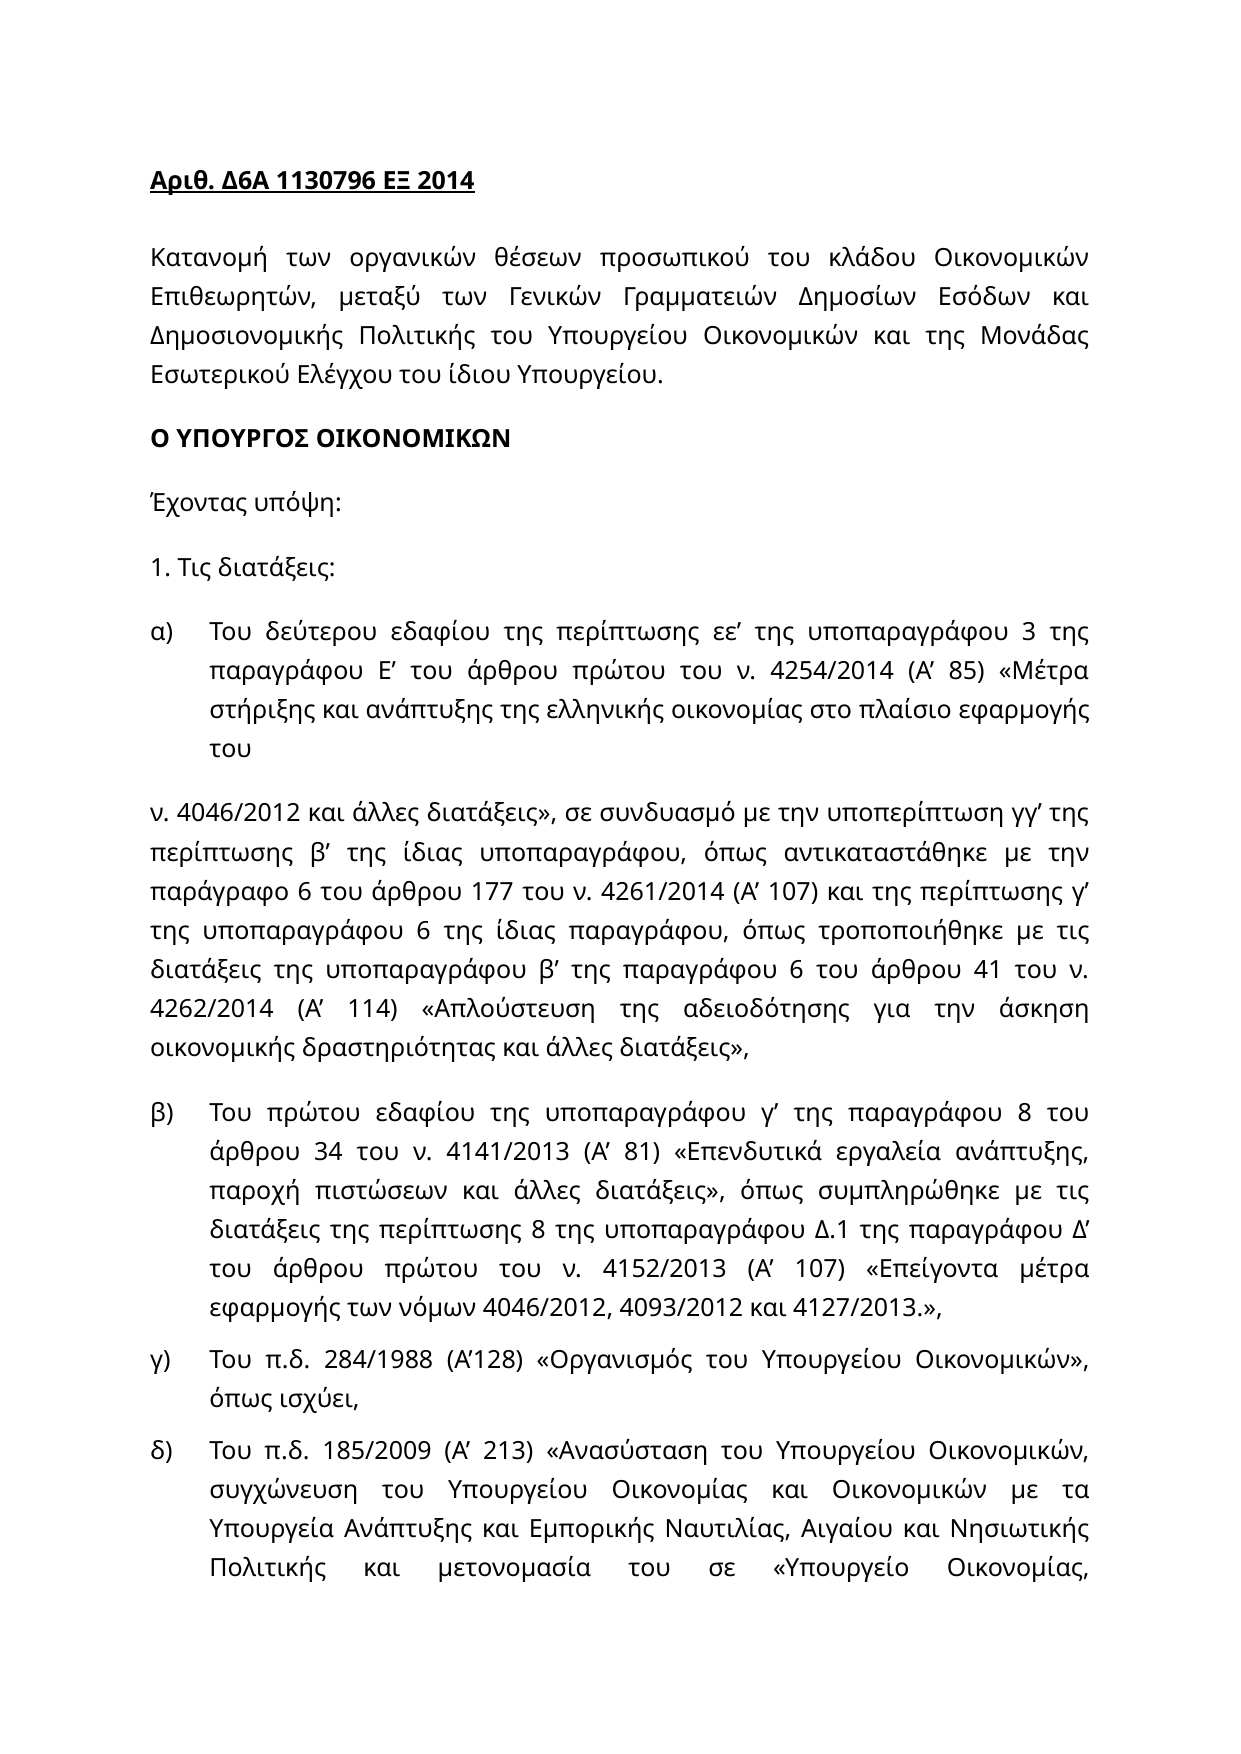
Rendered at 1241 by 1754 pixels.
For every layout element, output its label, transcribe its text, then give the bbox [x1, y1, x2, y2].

text Έχοντας υπόψη: [150, 485, 1090, 519]
text Κατανομή των οργανικών θέσεων προσωπικού του κλάδου Οικονομικών Επιθεωρητών, μεταξύ των Γενικών Γραμματειών Δημοσίων Εσόδων και Δημοσιονομικής Πολιτικής του Υπουργείου Οικονομικών και της Μονάδας Εσωτερικού Ελέγχου του ίδιου Υπουργείου. [150, 239, 1090, 391]
text Ο ΥΠΟΥΡΓΟΣ ΟΙΚΟΝΟΜΙΚΩΝ [150, 421, 1090, 455]
list δ) Του π.δ. 185/2009 (Α’ 213) «Ανασύσταση του Υπουργείου Οικονομικών, συγχώνευση του Υπουργείου Οικονομίας και Οικονομικών με τα Υπουργεία Ανάπτυξης και Εμπορικής Ναυτιλίας, Αιγαίου και Νησιωτικής Πολιτικής και μετονομασία του σε «Υπουργείο Οικονομίας, [150, 1432, 1090, 1584]
list α) Του δεύτερου εδαφίου της περίπτωσης εε’ της υποπαραγράφου 3 της παραγράφου Ε’ του άρθρου πρώτου του ν. 4254/2014 (Α’ 85) «Μέτρα στήριξης και ανάπτυξης της ελληνικής οικονομίας στο πλαίσιο εφαρμογής του [150, 613, 1090, 765]
text 1. Τις διατάξεις: [150, 549, 1090, 583]
text ν. 4046/2012 και άλλες διατάξεις», σε συνδυασμό με την υποπερίπτωση γγ’ της περίπτωσης β’ της ίδιας υποπαραγράφου, όπως αντικαταστάθηκε με την παράγραφο 6 του άρθρου 177 του ν. 4261/2014 (Α’ 107) και της περίπτωσης γ’ της υποπαραγράφου 6 της ίδιας παραγράφου, όπως τροποποιήθηκε με τις διατάξεις της υποπαραγράφου β’ της παραγράφου 6 του άρθρου 41 του ν. 4262/2014 (Α’ 114) «Απλούστευση της αδειοδότησης για την άσκηση οικονομικής δραστηριότητας και άλλες διατάξεις», [150, 795, 1090, 1064]
title Αριθ. Δ6Α 1130796 ΕΞ 2014 [150, 162, 1090, 197]
list γ) Του π.δ. 284/1988 (Α’128) «Οργανισμός του Υπουργείου Οικονομικών», όπως ισχύει, [150, 1342, 1090, 1415]
list β) Του πρώτου εδαφίου της υποπαραγράφου γ’ της παραγράφου 8 του άρθρου 34 του ν. 4141/2013 (Α’ 81) «Επενδυτικά εργαλεία ανάπτυξης, παροχή πιστώσεων και άλλες διατάξεις», όπως συμπληρώθηκε με τις διατάξεις της περίπτωσης 8 της υποπαραγράφου Δ.1 της παραγράφου Δ’ του άρθρου πρώτου του ν. 4152/2013 (Α’ 107) «Επείγοντα μέτρα εφαρμογής των νόμων 4046/2012, 4093/2012 και 4127/2013.», [150, 1094, 1090, 1324]
